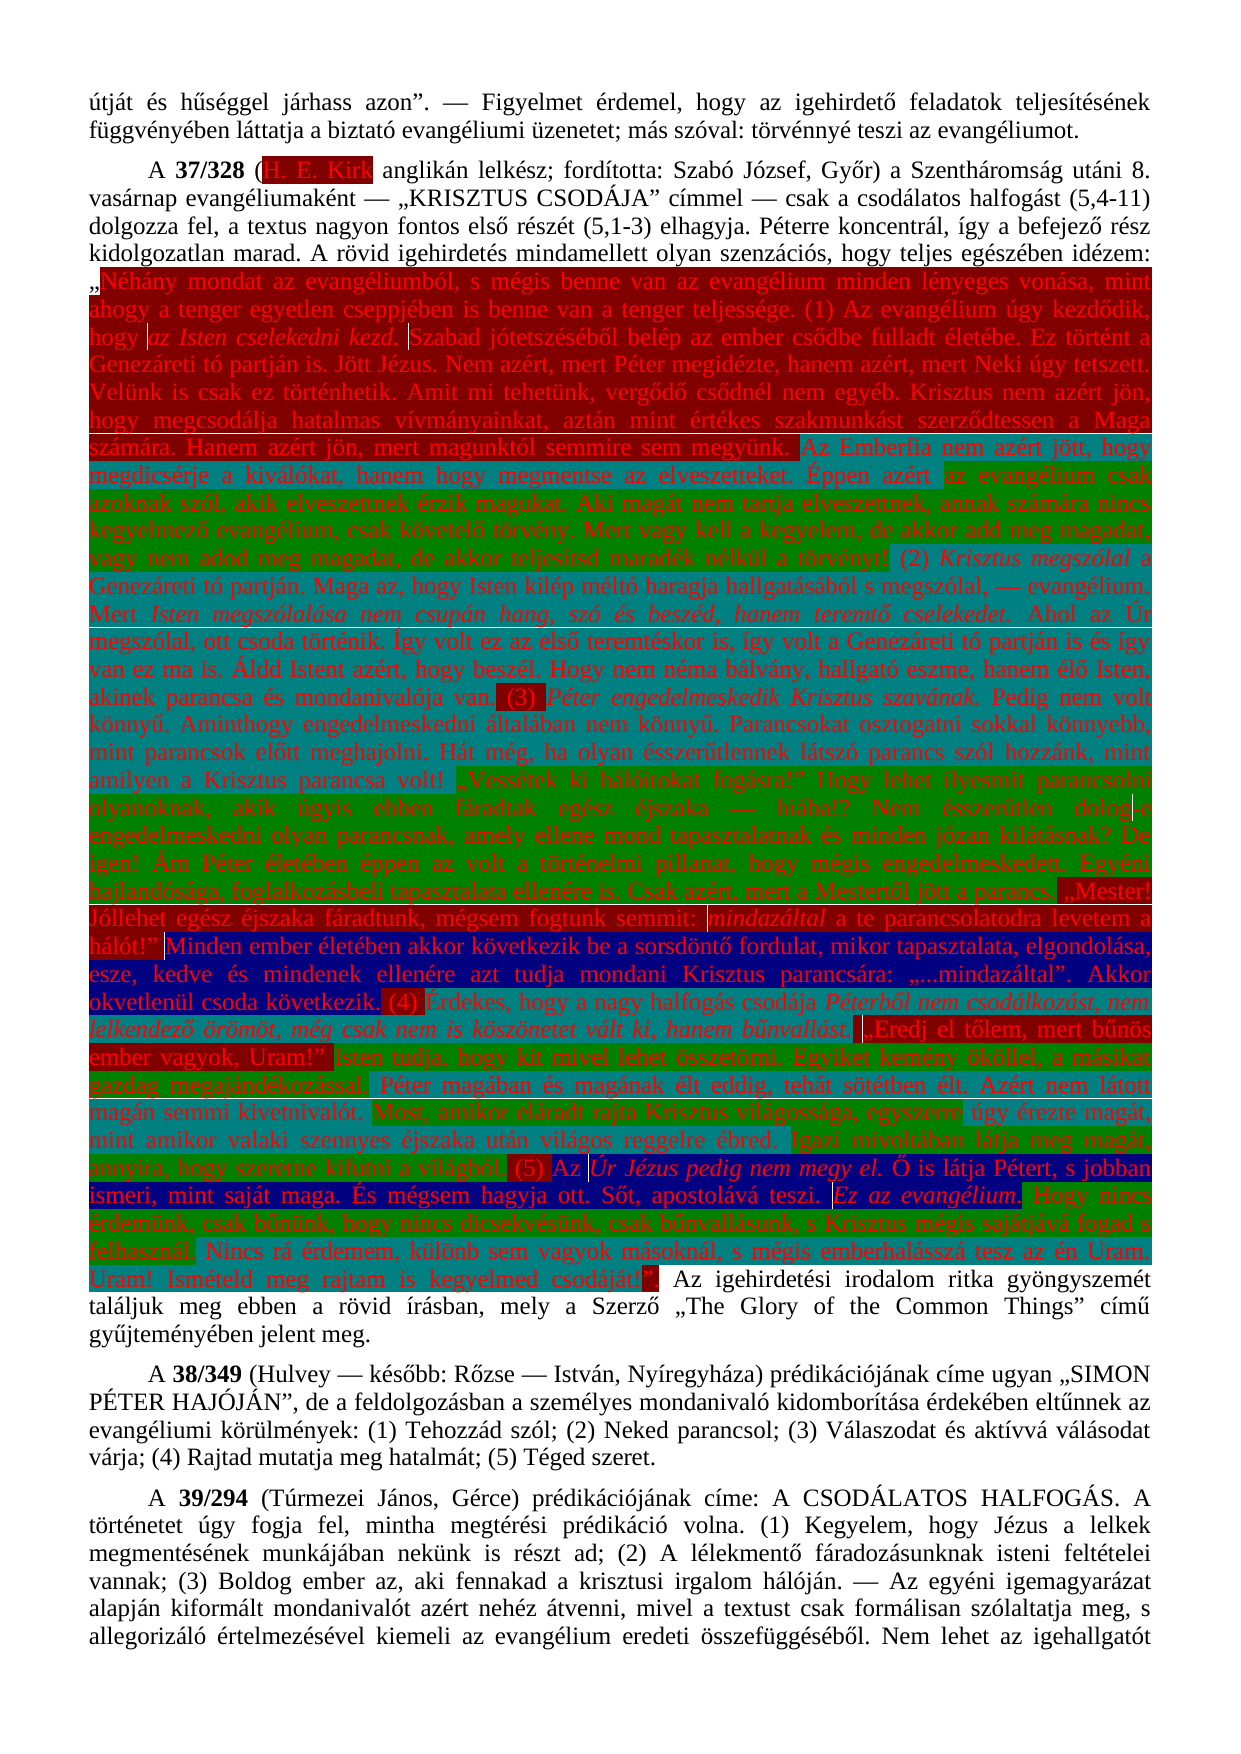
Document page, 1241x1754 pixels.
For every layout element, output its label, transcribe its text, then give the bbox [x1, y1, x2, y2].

text A 38/349 (Hulvey ― később: Rőzse ― István, Nyíregyháza) prédikációjának címe ugyan „SIMON PÉTER HAJÓJÁN”, de a feldolgozásban a személyes mondanivaló kidomborítása érdekében eltűnnek az evangéliumi körülmények: (1) Tehozzád szól; (2) Neked parancsol; (3) Válaszodat és aktívvá válásodat várja; (4) Rajtad mutatja meg hatalmát; (5) Téged szeret. [88, 1360, 1152, 1471]
text A 39/294 (Túrmezei János, Gérce) prédikációjának címe: A CSODÁLATOS HALFOGÁS. A történetet úgy fogja fel, mintha megtérési prédikáció volna. (1) Kegyelem, hogy Jézus a lelkek megmentésének munkájában nekünk is részt ad; (2) A lélekmentő fáradozásunknak isteni feltételei vannak; (3) Boldog ember az, aki fennakad a krisztusi irgalom hálóján. ― Az egyéni igemagyarázat alapján kiformált mondanivalót azért nehéz átvenni, mivel a textust csak formálisan szólaltatja meg, s allegorizáló értelmezésével kiemeli az evangélium eredeti összefüggéséből. Nem lehet az igehallgatót [88, 1484, 1152, 1650]
text útját és hűséggel járhass azon”. ― Figyelmet érdemel, hogy az igehirdető feladatok teljesítésének függvényében láttatja a biztató evangéliumi üzenetet; más szóval: törvénnyé teszi az evangéliumot. [88, 88, 1152, 144]
text A 37/328 (H. E. Kirk anglikán lelkész; fordította: Szabó József, Győr) a Szentháromság utáni 8. vasárnap evangéliumaként ― „KRISZTUS CSODÁJA” címmel ― csak a csodálatos halfogást (5,4-11) dolgozza fel, a textus nagyon fontos első részét (5,1-3) elhagyja. Péterre koncentrál, így a befejező rész kidolgozatlan marad. A rövid igehirdetés mindamellett olyan szenzációs, hogy teljes egészében idézem: „Néhány mondat az evangéliumból, s mégis benne van az evangélium minden lényeges vonása, mint ahogy a tenger egyetlen cseppjében is benne van a tenger teljessége. (1) Az evangélium úgy kezdődik, hogy az Isten cselekedni kezd. Szabad jótetszéséből belép az ember csődbe fulladt életébe. Ez történt a Genezáreti tó partján is. Jött Jézus. Nem azért, mert Péter megidézte, hanem azért, mert Neki úgy tetszett. Velünk is csak ez történhetik. Amit mi tehetünk, vergődő csődnél nem egyéb. Krisztus nem azért jön, hogy megcsodálja hatalmas vívmányainkat, aztán mint értékes szakmunkást szerződtessen a Maga számára. Hanem azért jön, mert magunktól semmire sem megyünk. Az Emberfia nem azért jött, hogy megdicsérje a kiválókat, hanem hogy megmentse az elveszetteket. Éppen azért az evangélium csak azoknak szól, akik elveszettnek érzik magukat. Aki magát nem tartja elveszettnek, annak számára nincs kegyelmező evangélium, csak követelő törvény. Mert vagy kell a kegyelem, de akkor add meg magadat, vagy nem adod meg magadat, de akkor teljesítsd maradék nélkül a törvényt! (2) Krisztus megszólal a Genezáreti tó partján. Maga az, hogy Isten kilép méltó haragja hallgatásából s megszólal, ― evangélium. Mert Isten megszólalása nem csupán hang, szó és beszéd, hanem teremtő cselekedet. Ahol az Úr megszólal, ott csoda történik. Így volt ez az első teremtéskor is, így volt a Genezáreti tó partján is és így van ez ma is. Áldd Istent azért, hogy beszél. Hogy nem néma bálvány, hallgató eszme, hanem élő Isten, akinek parancsa és mondanivalója van. (3) Péter engedelmeskedik Krisztus szavának. Pedig nem volt könnyű. Aminthogy engedelmeskedni általában nem könnyű. Parancsokat osztogatni sokkal könnyebb, mint parancsok előtt meghajolni. Hát még, ha olyan ésszerűtlennek látszó parancs szól hozzánk, mint amilyen a Krisztus parancsa volt! „Vessétek ki hálóitokat fogásra!” Hogy lehet ilyesmit parancsolni olyanoknak, akik úgyis ebben fáradtak egész éjszaka ― hiába!? Nem ésszerűtlen dolog‑e engedelmeskedni olyan parancsnak, amely ellene mond tapasztalatnak és minden józan kilátásnak? De igen! Ám Péter életében éppen az volt a történelmi pillanat, hogy mégis engedelmeskedett. Egyéni hajlandósága, foglalkozásbeli tapasztalata ellenére is. Csak azért, mert a Mestertől jött a parancs. „Mester! Jóllehet egész éjszaka fáradtunk, mégsem fogtunk semmit: mindazáltal a te parancsolatodra levetem a hálót!” Minden ember életében akkor következik be a sorsdöntő fordulat, mikor tapasztalata, elgondolása, esze, kedve és mindenek ellenére azt tudja mondani Krisztus parancsára: „...mindazáltal”. Akkor okvetlenül csoda következik. (4) Érdekes, hogy a nagy halfogás csodája Péterből nem csodálkozást, nem lelkendező örömöt, még csak nem is köszönetet vált ki, hanem bűnvallást. „Eredj el tőlem, mert bűnös ember vagyok, Uram!” Isten tudja, hogy kit mivel lehet összetörni. Egyiket kemény ököllel, a másikat gazdag megajándékozással. Péter magában és magának élt eddig, tehát sötétben élt. Azért nem látott magán semmi kivetnivalót. Most, amikor eláradt rajta Krisztus világossága, egyszerre úgy érezte magát, mint amikor valaki szennyes éjszaka után világos reggelre ébred. Igazi mivoltában látja meg magát, annyira, hogy szeretne kifutni a világból. (5) Az Úr Jézus pedig nem megy el. Ő is látja Pétert, s jobban ismeri, mint saját maga. És mégsem hagyja ott. Sőt, apostolává teszi. Ez az evangélium. Hogy nincs érdemünk, csak bűnünk, hogy nincs dicsekvésünk, csak bűnvallásunk, s Krisztus mégis sajátjává fogad s felhasznál. Nincs rá érdemem, különb sem vagyok másoknál, s mégis emberhalásszá tesz az én Uram. Uram! Ismételd meg rajtam is kegyelmed csodáját!”. Az igehirdetési irodalom ritka gyöngyszemét találjuk meg ebben a rövid írásban, mely a Szerző „The Glory of the Common Things” című gyűjteményében jelent meg. [88, 156, 1152, 1348]
